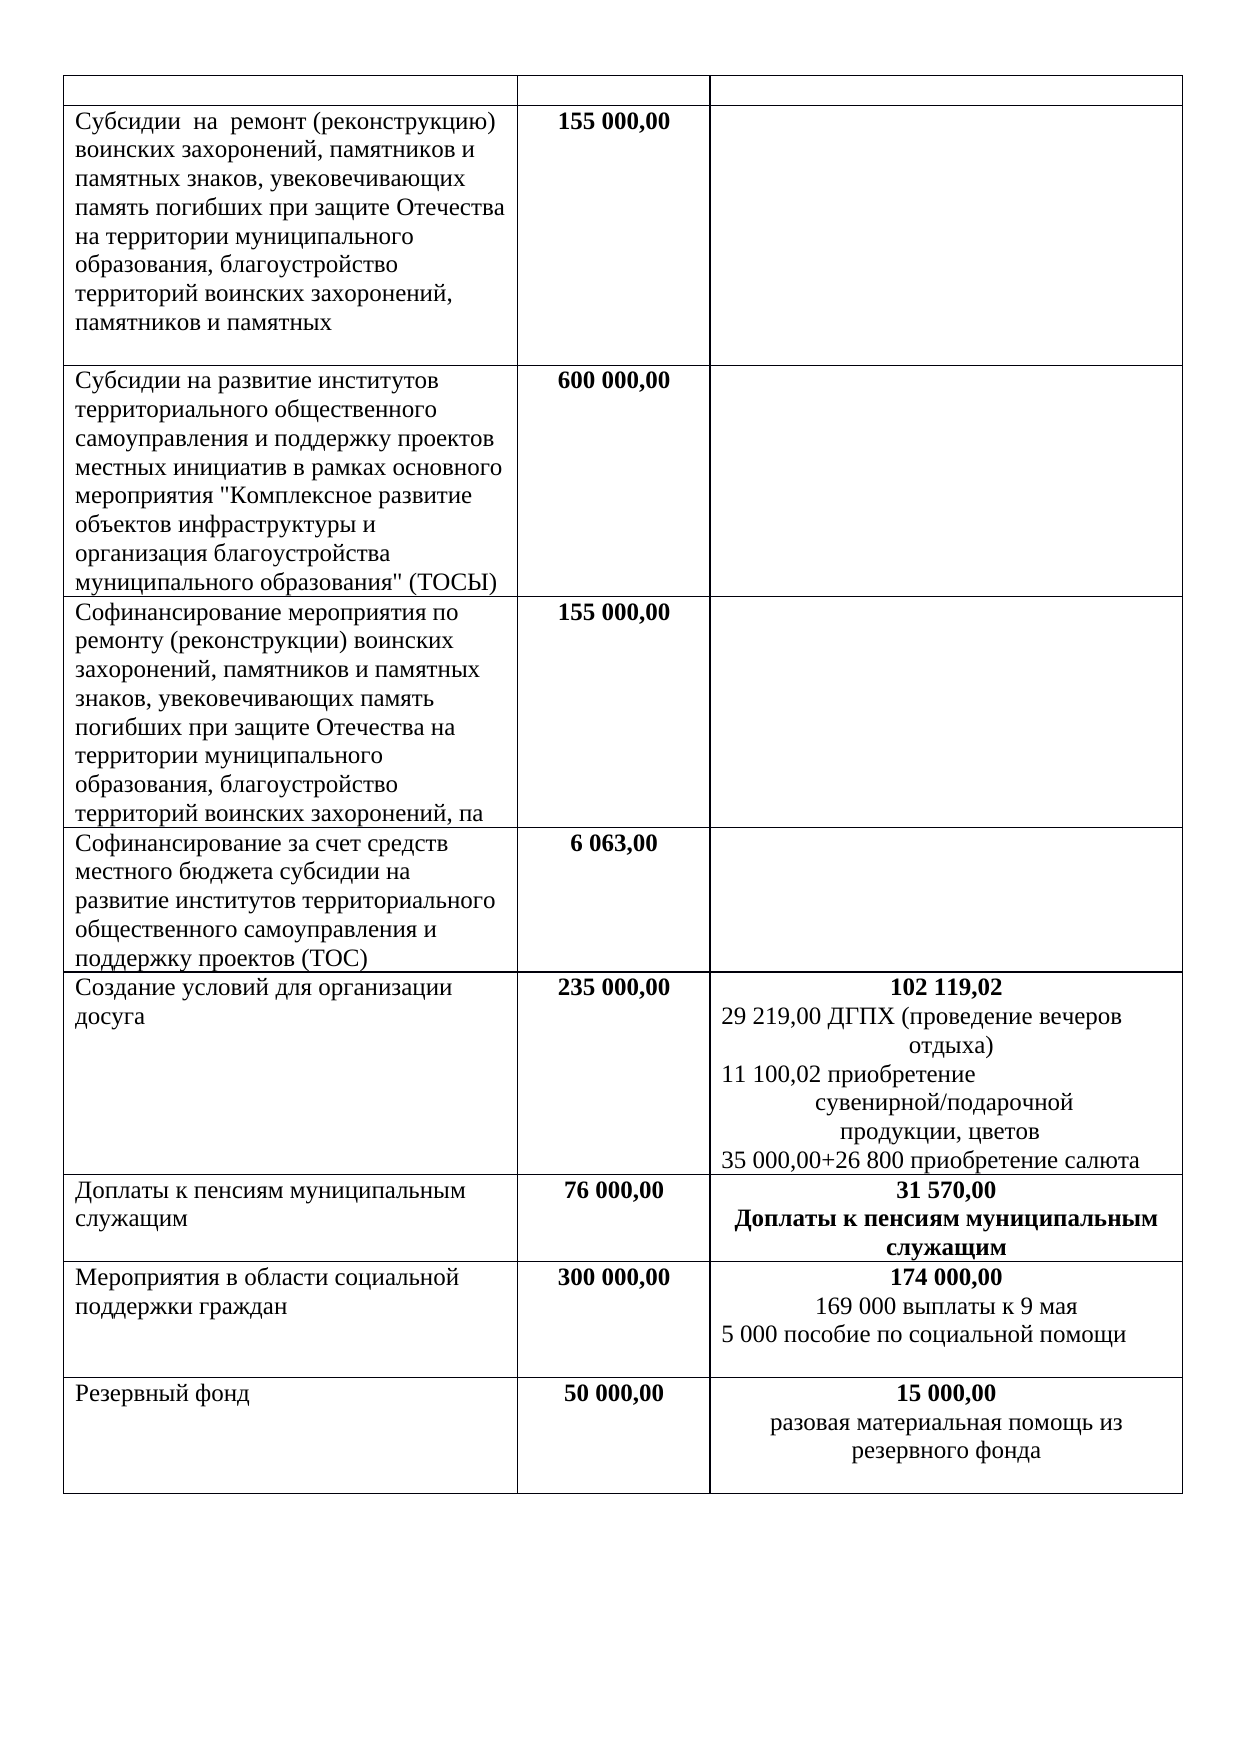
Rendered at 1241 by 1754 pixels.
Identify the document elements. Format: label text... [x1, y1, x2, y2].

table_cell Доплаты к пенсиям муниципальным служащим [64, 1175, 517, 1261]
table_cell 15 000,00 разовая материальная помощь из резервного фонда [711, 1378, 1182, 1493]
table_cell Создание условий для организации досуга [64, 973, 517, 1174]
table_cell 50 000,00 [518, 1378, 709, 1493]
table_cell 600 000,00 [518, 366, 709, 596]
table_cell Резервный фонд [64, 1378, 517, 1493]
table_cell 76 000,00 [518, 1175, 709, 1261]
table_cell 235 000,00 [518, 973, 709, 1174]
table_cell 6 063,00 [518, 828, 709, 971]
table_cell [711, 597, 1182, 827]
table_cell Софинансирование мероприятия по ремонту (реконструкции) воинских захоронений, памятников и памятных знаков, увековечивающих память погибших при защите Отечества на территории муниципального образования, благоустройство территорий воинских захоронений, па [64, 597, 517, 827]
table_cell Софинансирование за счет средств местного бюджета cубсидии на развитие институтов территориального общественного самоуправления и поддержку проектов (ТОС) [64, 828, 517, 971]
table_cell Субсидии на развитие институтов территориального общественного самоуправления и поддержку проектов местных инициатив в рамках основного мероприятия "Комплексное развитие объектов инфраструктуры и организация благоустройства муниципального образования" (ТОСЫ) [64, 366, 517, 596]
table_cell 174 000,00 169 000 выплаты к 9 мая 5 000 пособие по социальной помощи [711, 1262, 1182, 1377]
table_cell [518, 76, 709, 105]
table_cell [711, 366, 1182, 596]
table_cell - [711, 76, 1182, 105]
table_cell 31 570,00 Доплаты к пенсиям муниципальным служащим [711, 1175, 1182, 1261]
table_cell 155 000,00 [518, 597, 709, 827]
table_cell 300 000,00 [518, 1262, 709, 1377]
table_cell [64, 76, 517, 105]
table_cell 155 000,00 [518, 106, 709, 364]
table_cell [711, 828, 1182, 971]
table_cell Субсидии на ремонт (реконструкцию) воинских захоронений, памятников и памятных знаков, увековечивающих память погибших при защите Отечества на территории муниципального образования, благоустройство территорий воинских захоронений, памятников и памятных [64, 106, 517, 364]
table_cell Мероприятия в области социальной поддержки граждан [64, 1262, 517, 1377]
table_cell [711, 106, 1182, 364]
table_cell 102 119,02 29 219,00 ДГПХ (проведение вечеров отдыха) 11 100,02 приобретение сувенирной/подарочной продукции, цветов 35 000,00+26 800 приобретение салюта [711, 973, 1182, 1174]
